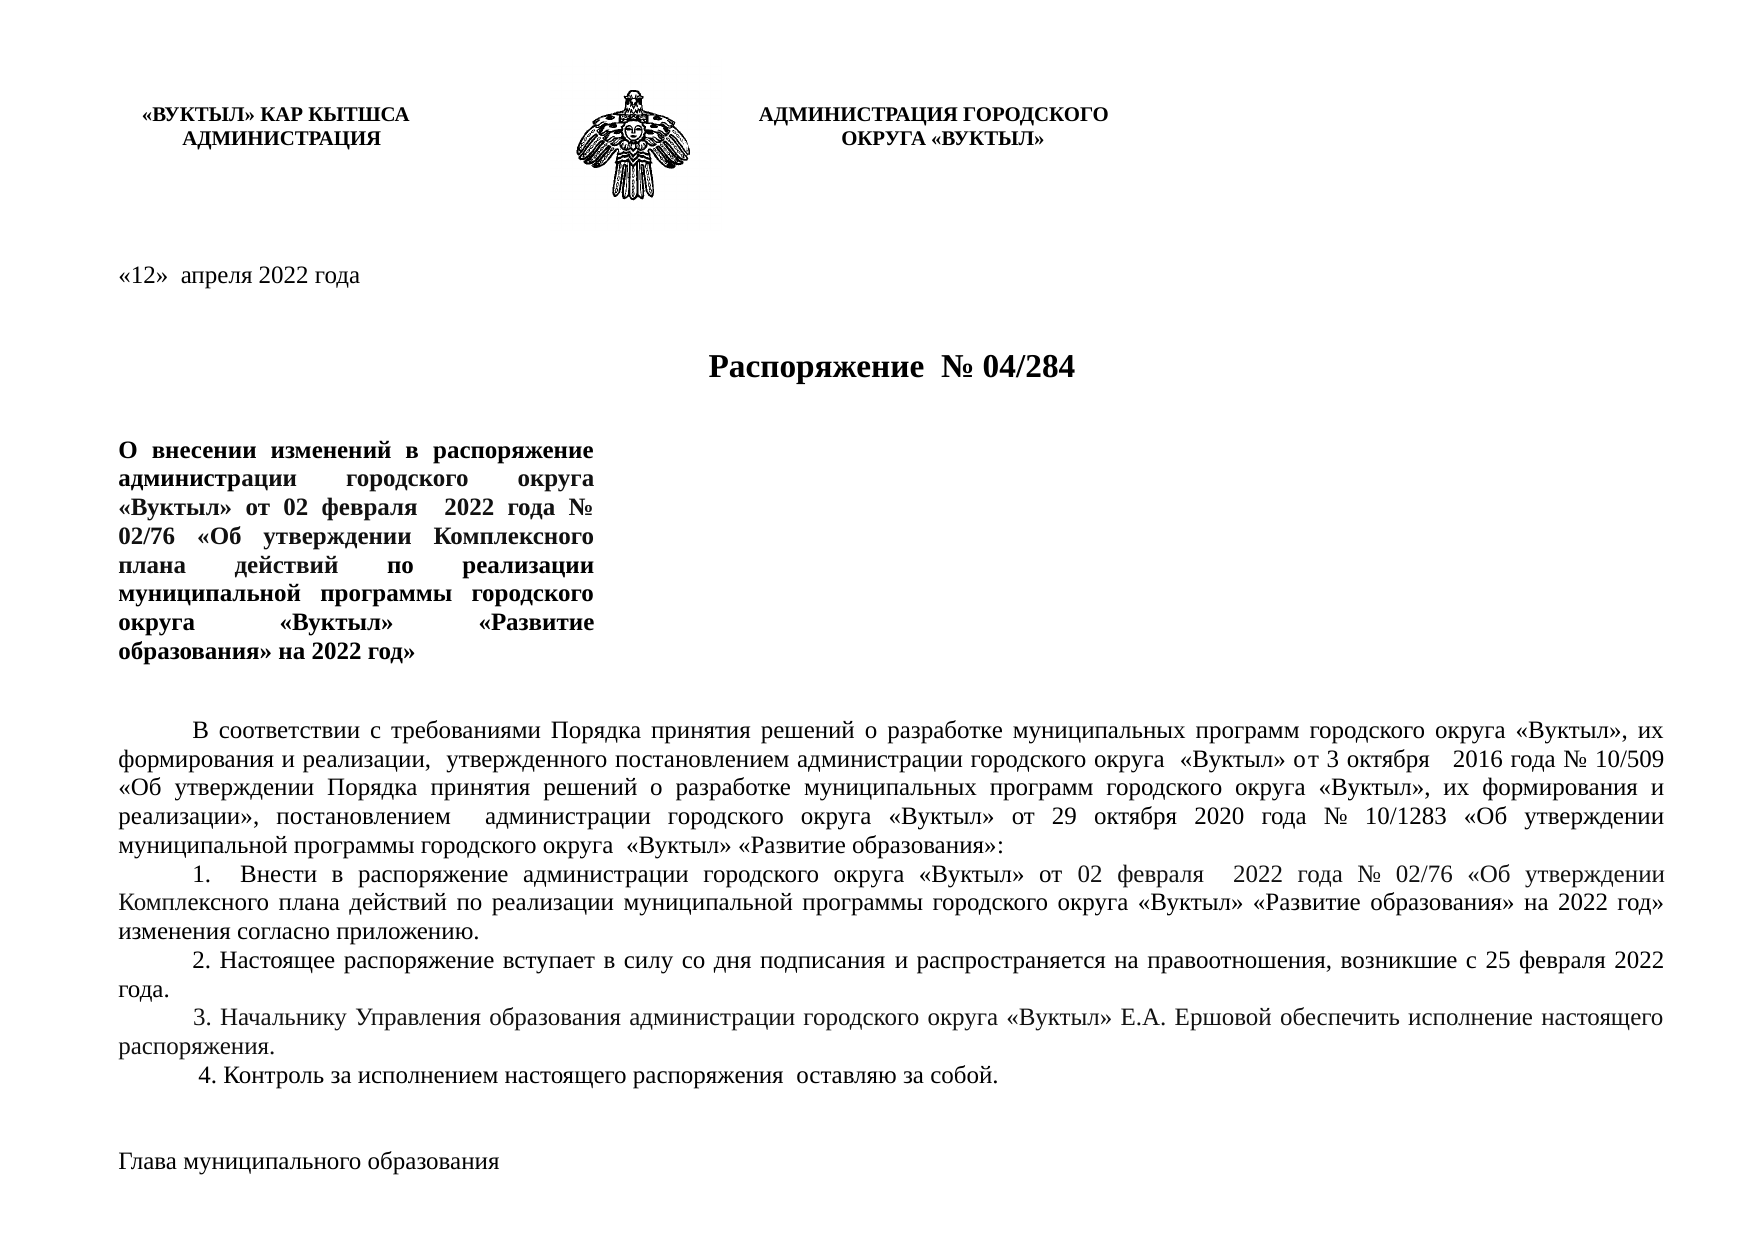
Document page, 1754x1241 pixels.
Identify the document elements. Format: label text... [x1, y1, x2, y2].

text «12» апреля 2022 года [118, 260, 1665, 289]
text В соответствии с требованиями Порядка принятия решений о разработке муниципальных программ городского округа «Вуктыл», их формирования и реализации, утвержденного постановлением администрации городского округа «Вуктыл» от 3 октября 2016 года № 10/509 «Об утверждении Порядка принятия решений о разработке муниципальных программ городского округа «Вуктыл», их формирования и реализации», постановлением администрации городского округа «Вуктыл» от 29 октября 2020 года № 10/1283 «Об утверждении муниципальной программы городского округа «Вуктыл» «Развитие образования»: [118, 715, 1665, 859]
table_header «ВУКТЫЛ» КАР КЫТШСА АДМИНИСТРАЦИЯ [107, 59, 539, 231]
table_header АДМИНИСТРАЦИЯ ГОРОДСКОГО ОКРУГА «ВУКТЫЛ» [735, 59, 1215, 231]
table_header О внесении изменений в распоряжение администрации городского округа «Вуктыл» от 02 февраля 2022 года № 02/76 «Об утверждении Комплексного плана действий по реализации муниципальной программы городского округа «Вуктыл» «Развитие образования» на 2022 год» [107, 435, 605, 715]
text 2. Настоящее распоряжение вступает в силу со дня подписания и распространяется на правоотношения, возникшие с 25 февраля 2022 года. [118, 945, 1665, 1002]
text 4. Контроль за исполнением настоящего распоряжения оставляю за собой. [118, 1060, 1665, 1089]
text 1. Внести в распоряжение администрации городского округа «Вуктыл» от 02 февраля 2022 года № 02/76 «Об утверждении Комплексного плана действий по реализации муниципальной программы городского округа «Вуктыл» «Развитие образования» на 2022 год» изменения согласно приложению. [118, 859, 1665, 945]
text Глава муниципального образования [118, 1146, 1665, 1175]
text 3. Начальнику Управления образования администрации городского округа «Вуктыл» Е.А. Ершовой обеспечить исполнение настоящего распоряжения. [118, 1002, 1665, 1060]
table_header [539, 59, 735, 232]
text Распоряжение № 04/284 [118, 346, 1665, 384]
picture [550, 59, 722, 231]
